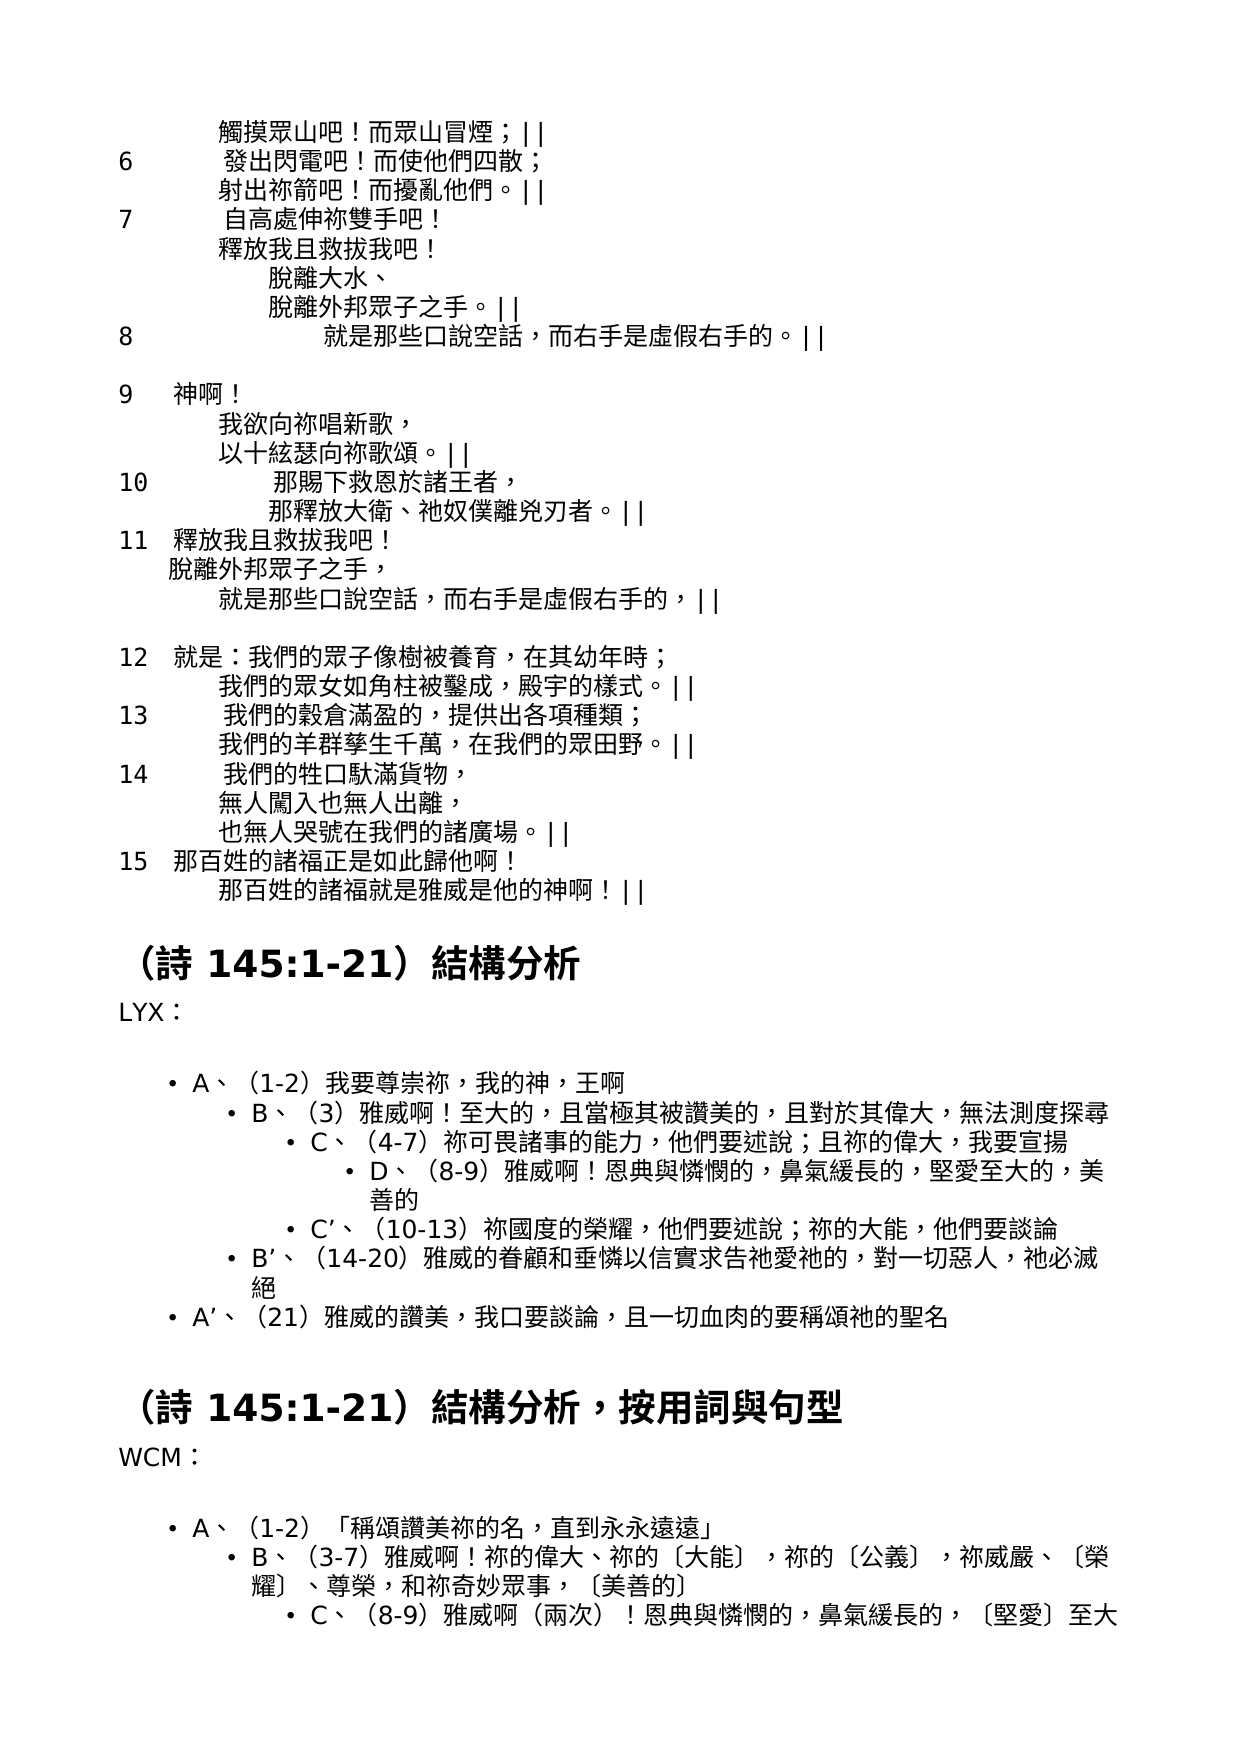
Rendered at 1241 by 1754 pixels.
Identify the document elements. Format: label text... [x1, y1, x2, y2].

list A、（1-2）我要尊崇祢，我的神，王啊 [177, 1070, 1122, 1099]
text 觸摸眾山吧！而眾山冒煙；|| 6 發出閃電吧！而使他們四散； 射出祢箭吧！而擾亂他們。|| 7 自高處伸祢雙手吧！ 釋放我且救拔我吧！ 脫離大水、 脫離外邦眾子之手。|| 8 就是那些口說空話，而右手是虛假右手的。|| 9 神啊！ 我欲向祢唱新歌， 以十絃瑟向祢歌頌。|| 10 那賜下救恩於諸王者， 那釋放大衛、祂奴僕離兇刃者。|| 11 釋放我且救拔我吧！ 脫離外邦眾子之手， 就是那些口說空話，而右手是虛假右手的，|| 12 就是：我們的眾子像樹被養育，在其幼年時； 我們的眾女如角柱被鑿成，殿宇的樣式。|| 13 我們的穀倉滿盈的，提供出各項種類； 我們的羊群孳生千萬，在我們的眾田野。|| 14 我們的牲口馱滿貨物， 無人闖入也無人出離， 也無人哭號在我們的諸廣場。|| 15 那百姓的諸福正是如此歸他啊！ 那百姓的諸福就是雅威是他的神啊！|| [118, 118, 1122, 906]
text WCM： [118, 1443, 1122, 1472]
list B、（3）雅威啊！至大的，且當極其被讚美的，且對於其偉大，無法測度探尋 [236, 1099, 1122, 1128]
list A’、（21）雅威的讚美，我口要談論，且一切血肉的要稱頌祂的聖名 [177, 1303, 1122, 1332]
list B’、（14-20）雅威的眷顧和垂憐以信實求告祂愛祂的，對一切惡人，祂必滅絕 [236, 1245, 1122, 1303]
list C、（4-7）祢可畏諸事的能力，他們要述說；且祢的偉大，我要宣揚 [295, 1128, 1122, 1157]
list D、（8-9）雅威啊！恩典與憐憫的，鼻氣緩長的，堅愛至大的，美善的 [354, 1157, 1122, 1216]
list C、（8-9）雅威啊（兩次）！恩典與憐憫的，鼻氣緩長的，〔堅愛〕至大 [295, 1601, 1122, 1631]
subtitle （詩 145:1-21）結構分析，按用詞與句型 [118, 1387, 1122, 1430]
subtitle （詩 145:1-21）結構分析 [118, 942, 1122, 986]
text LYX： [118, 998, 1122, 1028]
list A、（1-2）「稱頌讚美祢的名，直到永永遠遠」 [177, 1514, 1122, 1543]
list B、（3-7）雅威啊！祢的偉大、祢的〔大能〕，祢的〔公義〕，祢威嚴、〔榮耀〕、尊榮，和祢奇妙眾事，〔美善的〕 [236, 1543, 1122, 1601]
list C’、（10-13）祢國度的榮耀，他們要述說；祢的大能，他們要談論 [295, 1216, 1122, 1245]
